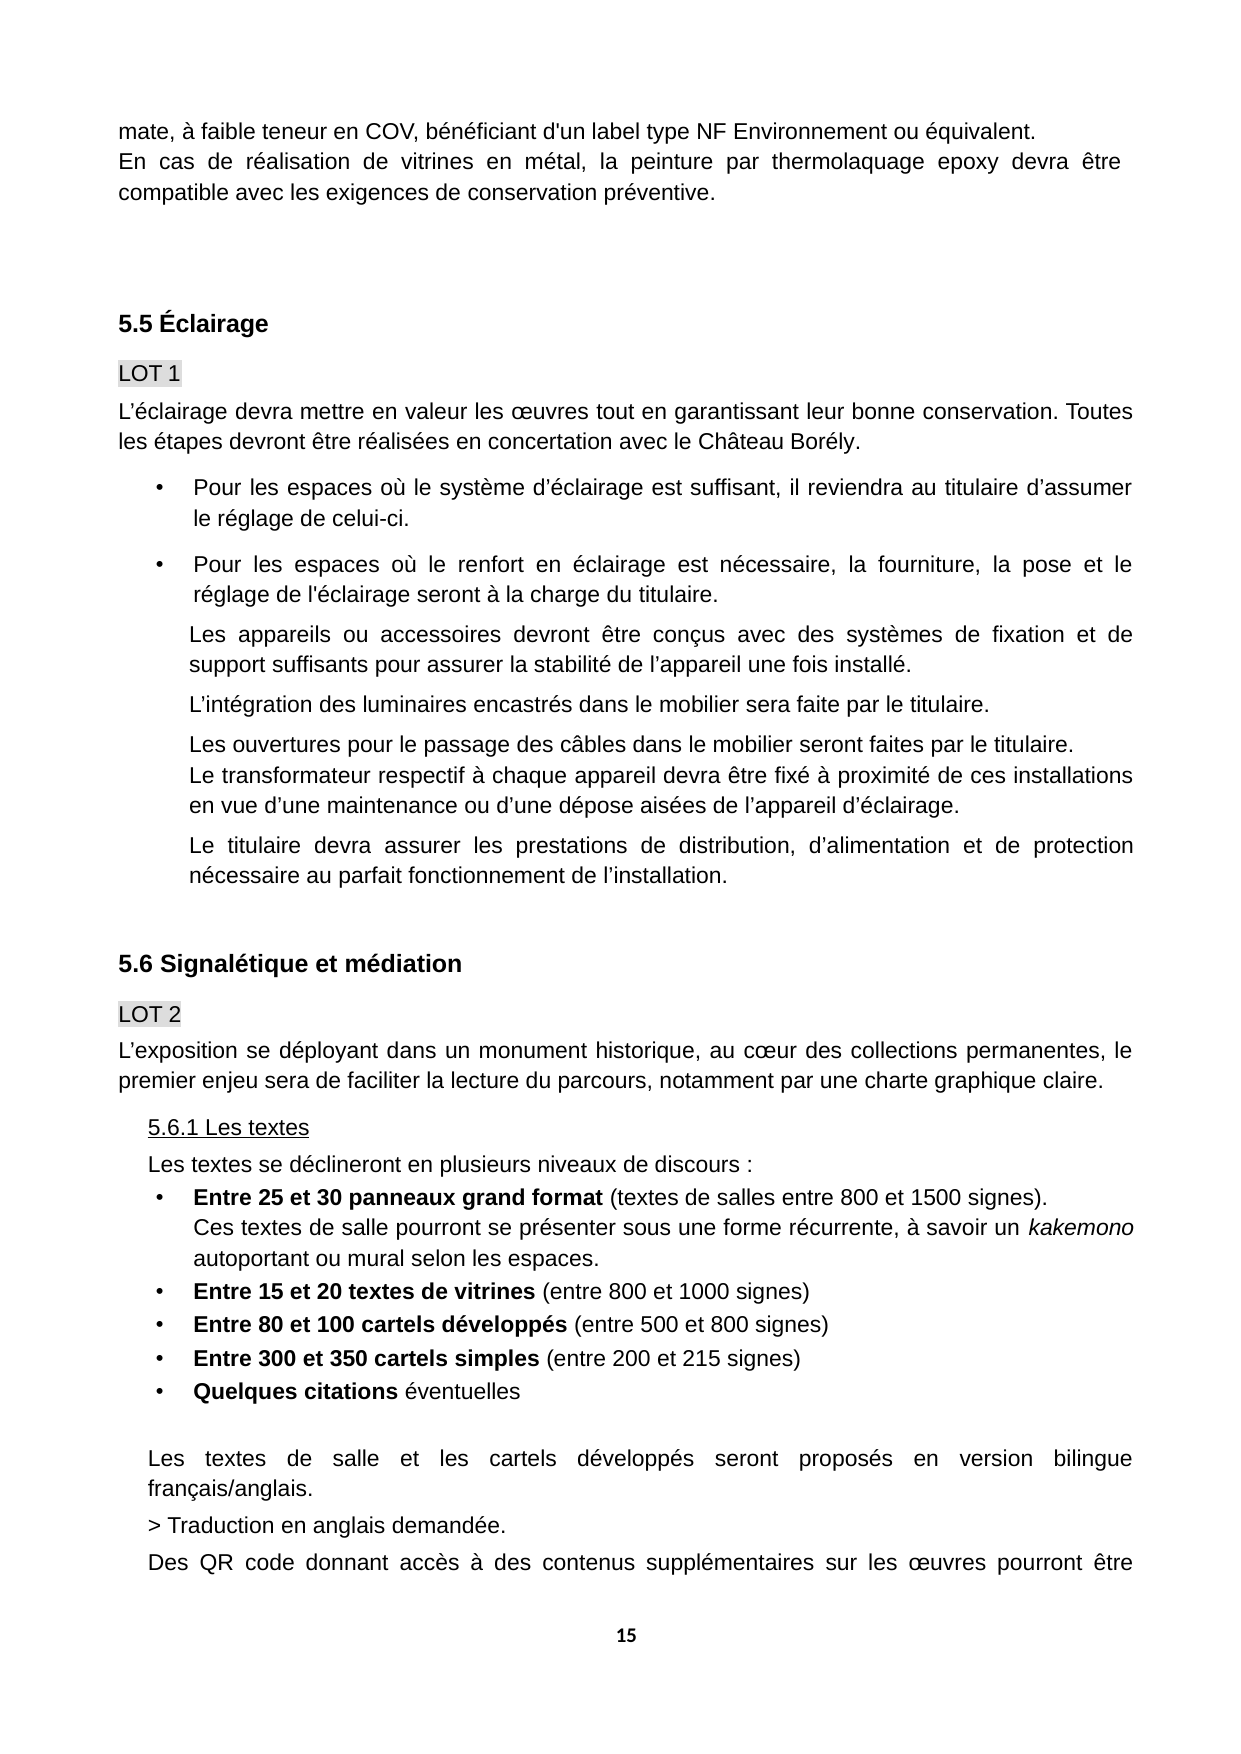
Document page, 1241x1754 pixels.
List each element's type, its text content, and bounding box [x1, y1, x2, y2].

subtitle LOT 1 [118, 360, 1134, 387]
subtitle 5.5 Éclairage [118, 309, 1134, 339]
list Entre 25 et 30 panneaux grand format (textes de salles entre 800 et 1500 signes). [156, 1184, 1134, 1210]
list Quelques citations éventuelles [156, 1378, 1134, 1404]
text L’éclairage devra mettre en valeur les œuvres tout en garantissant leur bonne conservation. Toutes les étapes devront être réalisées en concertation avec le Château Borély. [118, 398, 1134, 454]
text Les appareils ou accessoires devront être conçus avec des systèmes de fixation et de support suffisants pour assurer la stabilité de l’appareil une fois installé. [189, 621, 1134, 678]
text L’exposition se déployant dans un monument historique, au cœur des collections permanentes, le premier enjeu sera de faciliter la lecture du parcours, notamment par une charte graphique claire. [118, 1037, 1134, 1094]
text L’intégration des luminaires encastrés dans le mobilier sera faite par le titulaire. [189, 691, 1134, 718]
text En cas de réalisation de vitrines en métal, la peinture par thermolaquage epoxy devra être compatible avec les exigences de conservation préventive. [118, 148, 1122, 205]
text mate, à faible teneur en COV, bénéficiant d'un label type NF Environnement ou équivalent. [118, 118, 1122, 144]
list Pour les espaces où le système d’éclairage est suffisant, il reviendra au titulaire d’assumer le réglage de celui-ci. [156, 474, 1134, 531]
text Le titulaire devra assurer les prestations de distribution, d’alimentation et de protection nécessaire au parfait fonctionnement de l’installation. [189, 832, 1134, 888]
list Ces textes de salle pourront se présenter sous une forme récurrente, à savoir un kakemono autoportant ou mural selon les espaces. [156, 1214, 1134, 1271]
text LOT 2 [118, 1001, 1134, 1027]
list Entre 80 et 100 cartels développés (entre 500 et 800 signes) [156, 1311, 1134, 1338]
text Le transformateur respectif à chaque appareil devra être fixé à proximité de ces installations en vue d’une maintenance ou d’une dépose aisées de l’appareil d’éclairage. [189, 762, 1134, 818]
text Les ouvertures pour le passage des câbles dans le mobilier seront faites par le titulaire. [189, 731, 1134, 758]
list Entre 15 et 20 textes de vitrines (entre 800 et 1000 signes) [156, 1278, 1134, 1304]
text Les textes de salle et les cartels développés seront proposés en version bilingue français/anglais. [148, 1445, 1134, 1502]
text Les textes se déclineront en plusieurs niveaux de discours : [148, 1151, 1134, 1177]
text 5.6.1 Les textes [148, 1114, 1134, 1140]
text > Traduction en anglais demandée. [148, 1512, 1134, 1538]
list Entre 300 et 350 cartels simples (entre 200 et 215 signes) [156, 1345, 1134, 1371]
text Des QR code donnant accès à des contenus supplémentaires sur les œuvres pourront être [148, 1549, 1134, 1575]
list Pour les espaces où le renfort en éclairage est nécessaire, la fourniture, la pose et le réglage de l'éclairage seront à la charge du titulaire. [156, 551, 1134, 608]
text 5.6 Signalétique et médiation [118, 948, 1134, 977]
